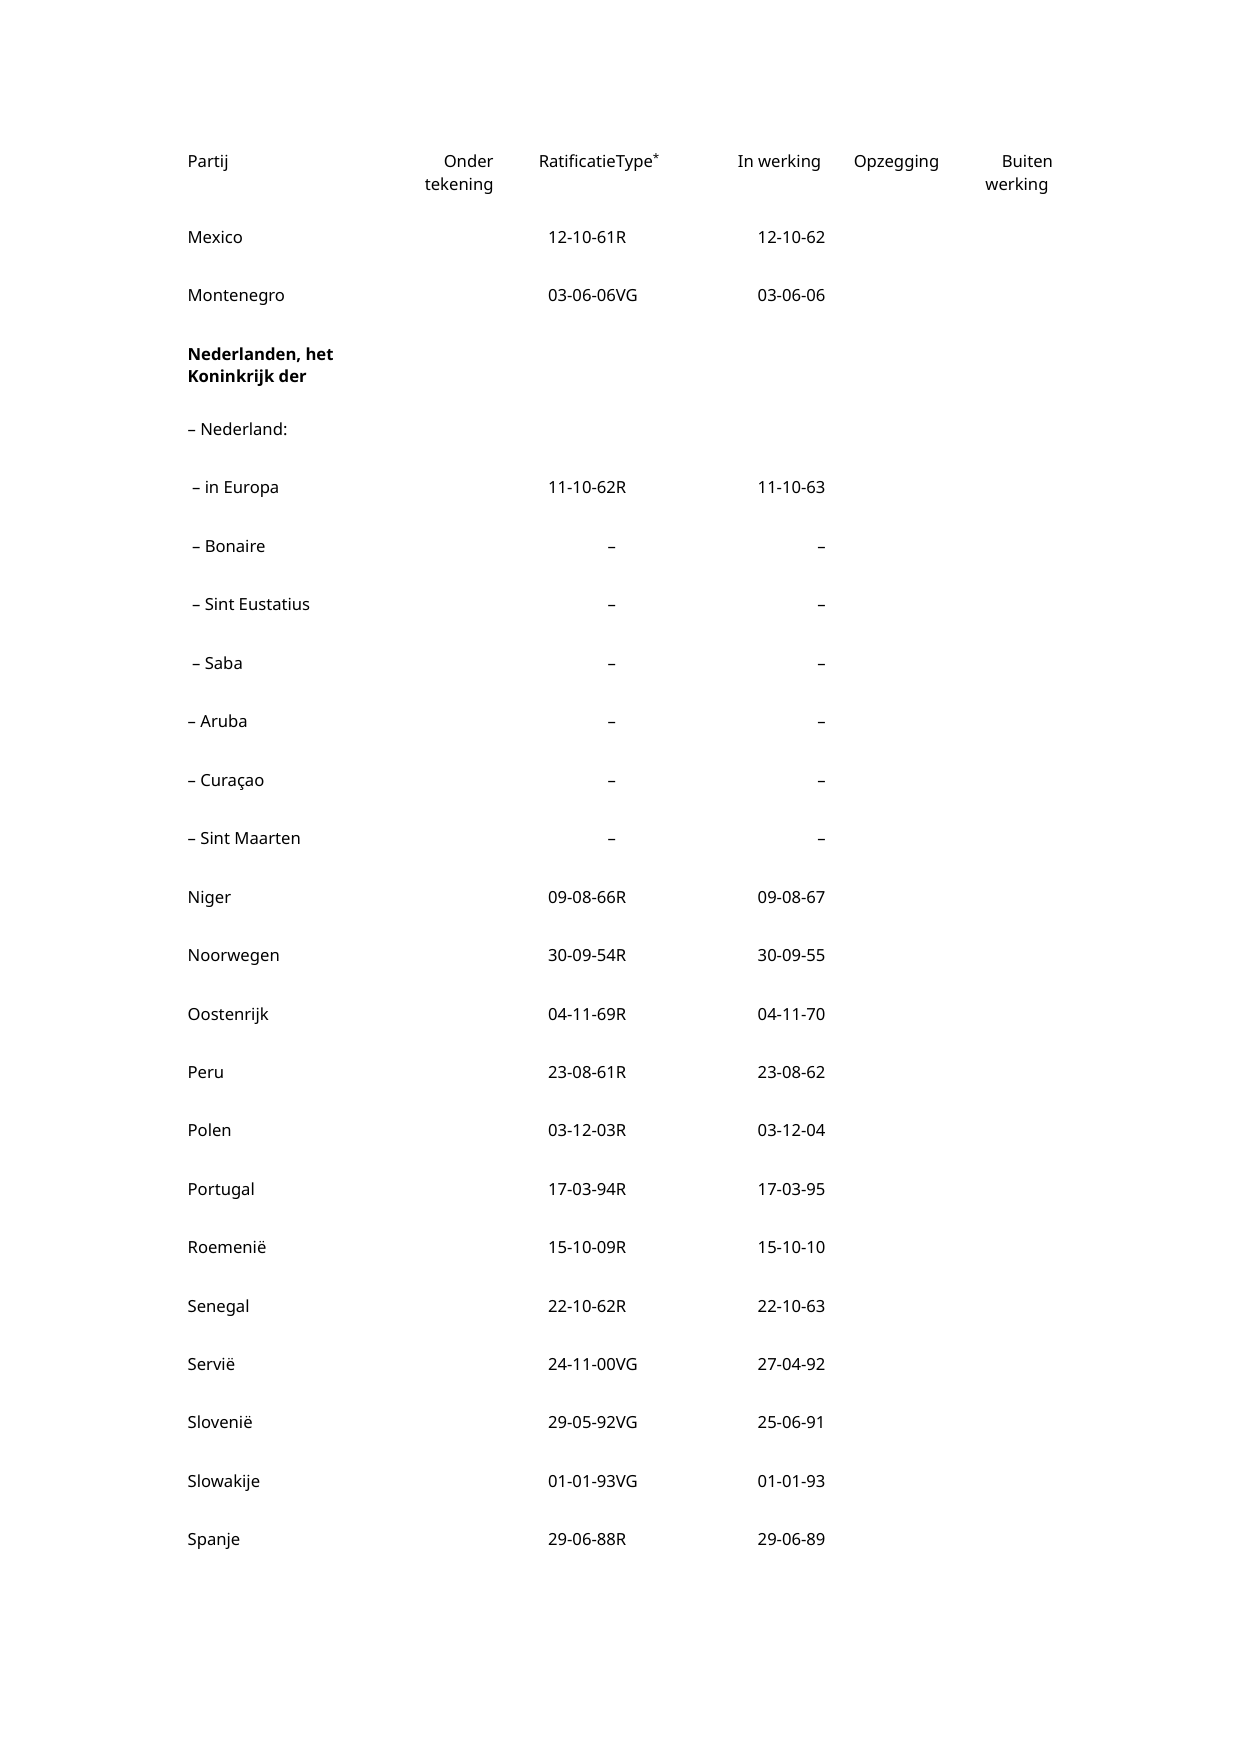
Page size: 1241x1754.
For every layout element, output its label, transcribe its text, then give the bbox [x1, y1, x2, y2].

table_cell [371, 1119, 493, 1177]
table_cell [371, 944, 493, 1002]
table_cell – [703, 768, 825, 827]
table_cell 17-03-94 [493, 1178, 616, 1236]
table_cell 09-08-67 [703, 885, 825, 944]
table_cell [939, 593, 1053, 651]
table_cell [371, 1528, 493, 1586]
table_cell – Aruba [188, 710, 371, 768]
table_cell [825, 1061, 939, 1119]
table_cell Noorwegen [188, 944, 371, 1002]
table_cell [939, 768, 1053, 827]
table_cell [939, 284, 1053, 342]
table_cell Portugal [188, 1178, 371, 1236]
table_cell R [616, 885, 703, 944]
table_cell [825, 944, 939, 1002]
table_cell Oostenrijk [188, 1002, 371, 1061]
table_cell [939, 225, 1053, 284]
table_cell R [616, 1002, 703, 1061]
table_cell – [703, 651, 825, 710]
table_cell [825, 225, 939, 284]
table_cell – [493, 827, 616, 885]
table_cell Niger [188, 885, 371, 944]
table_cell [939, 1470, 1053, 1528]
table_cell [371, 1470, 493, 1528]
table_cell 11-10-62 [493, 476, 616, 534]
table_cell [371, 342, 493, 418]
table_header Ratificatie [493, 150, 616, 225]
table_cell 04-11-69 [493, 1002, 616, 1061]
table_cell Peru [188, 1061, 371, 1119]
table_cell [825, 1178, 939, 1236]
table_cell [939, 1178, 1053, 1236]
table_cell [939, 342, 1053, 418]
table_cell 03-12-03 [493, 1119, 616, 1177]
table_cell – Bonaire [188, 535, 371, 593]
table_cell [371, 1236, 493, 1294]
table_cell R [616, 1061, 703, 1119]
table_cell [703, 342, 825, 418]
table_cell [939, 1294, 1053, 1353]
table_cell – [703, 535, 825, 593]
table_cell [825, 1236, 939, 1294]
table_cell Servië [188, 1353, 371, 1411]
table_cell [371, 1002, 493, 1061]
table_cell [939, 1119, 1053, 1177]
table_cell 12-10-62 [703, 225, 825, 284]
table_cell [825, 1528, 939, 1586]
table_cell VG [616, 284, 703, 342]
table_header Partij [188, 150, 371, 225]
table_cell [371, 476, 493, 534]
table_cell [825, 342, 939, 418]
table_cell Senegal [188, 1294, 371, 1353]
table_cell [939, 476, 1053, 534]
table_cell 01-01-93 [493, 1470, 616, 1528]
table_cell – [493, 593, 616, 651]
table_cell [825, 1119, 939, 1177]
table_cell 15-10-10 [703, 1236, 825, 1294]
table_cell 22-10-62 [493, 1294, 616, 1353]
table_header Opzegging [825, 150, 939, 225]
table_cell – [703, 593, 825, 651]
table_cell [616, 768, 703, 827]
table_cell 12-10-61 [493, 225, 616, 284]
table_cell Nederlanden, het Koninkrijk der [188, 342, 371, 418]
table_cell 09-08-66 [493, 885, 616, 944]
table_cell [371, 1411, 493, 1469]
table_cell [825, 476, 939, 534]
table_cell [939, 651, 1053, 710]
table_cell [616, 593, 703, 651]
table_header Buiten werking [939, 150, 1053, 225]
table_cell [371, 827, 493, 885]
table_cell [493, 418, 616, 476]
table_cell – Saba [188, 651, 371, 710]
table_cell – Nederland: [188, 418, 371, 476]
table_cell [371, 225, 493, 284]
table_cell 27-04-92 [703, 1353, 825, 1411]
table_cell [825, 593, 939, 651]
table_cell R [616, 1294, 703, 1353]
table_cell 03-12-04 [703, 1119, 825, 1177]
table_cell [825, 651, 939, 710]
table_cell – [703, 827, 825, 885]
table_cell [939, 944, 1053, 1002]
table_cell [371, 651, 493, 710]
table_cell [825, 1470, 939, 1528]
table_cell 03-06-06 [703, 284, 825, 342]
table_cell [371, 418, 493, 476]
table_cell [371, 710, 493, 768]
table_cell 30-09-55 [703, 944, 825, 1002]
table_cell – [493, 535, 616, 593]
table_cell [371, 1294, 493, 1353]
table_cell [371, 768, 493, 827]
table_cell [616, 710, 703, 768]
table_cell [825, 284, 939, 342]
table_cell [371, 284, 493, 342]
table_cell [939, 418, 1053, 476]
table_cell Roemenië [188, 1236, 371, 1294]
table_cell R [616, 1178, 703, 1236]
table_cell VG [616, 1470, 703, 1528]
table_cell [939, 1061, 1053, 1119]
table_cell 29-05-92 [493, 1411, 616, 1469]
table_cell – Curaçao [188, 768, 371, 827]
table_cell 23-08-62 [703, 1061, 825, 1119]
table_cell [939, 1353, 1053, 1411]
table_cell [825, 885, 939, 944]
table_cell [939, 885, 1053, 944]
table_cell Slovenië [188, 1411, 371, 1469]
table_cell [371, 885, 493, 944]
table_cell 17-03-95 [703, 1178, 825, 1236]
table_cell [825, 710, 939, 768]
table_cell [616, 535, 703, 593]
table_cell [616, 651, 703, 710]
table_cell R [616, 1119, 703, 1177]
table_cell [825, 768, 939, 827]
table_cell [825, 1294, 939, 1353]
table_cell [825, 1002, 939, 1061]
table_cell 11-10-63 [703, 476, 825, 534]
table_cell VG [616, 1411, 703, 1469]
table_cell Mexico [188, 225, 371, 284]
table_cell 03-06-06 [493, 284, 616, 342]
table_cell [939, 1411, 1053, 1469]
table_cell [371, 1061, 493, 1119]
table_cell [825, 1411, 939, 1469]
table_cell [616, 827, 703, 885]
table_header Onder tekening [371, 150, 493, 225]
table_cell R [616, 476, 703, 534]
table_cell [939, 535, 1053, 593]
table_cell 04-11-70 [703, 1002, 825, 1061]
table_cell R [616, 1528, 703, 1586]
table_cell [493, 342, 616, 418]
table_cell [825, 418, 939, 476]
table_cell [825, 827, 939, 885]
table_cell [371, 535, 493, 593]
table_cell – [493, 710, 616, 768]
table_cell Montenegro [188, 284, 371, 342]
table_cell [371, 593, 493, 651]
table_header Type* [616, 150, 703, 225]
table_cell R [616, 1236, 703, 1294]
table_cell R [616, 225, 703, 284]
table_cell [939, 827, 1053, 885]
table_cell [371, 1178, 493, 1236]
table_cell Polen [188, 1119, 371, 1177]
table_cell R [616, 944, 703, 1002]
table_cell 29-06-88 [493, 1528, 616, 1586]
table_cell 30-09-54 [493, 944, 616, 1002]
table_cell [825, 535, 939, 593]
table_cell Slowakije [188, 1470, 371, 1528]
table_cell [371, 1353, 493, 1411]
table_cell [616, 418, 703, 476]
table_cell 29-06-89 [703, 1528, 825, 1586]
table_cell [616, 342, 703, 418]
table_cell – [493, 768, 616, 827]
table_cell 24-11-00 [493, 1353, 616, 1411]
table_header In werking [703, 150, 825, 225]
table_cell Spanje [188, 1528, 371, 1586]
table_cell 25-06-91 [703, 1411, 825, 1469]
table_cell [825, 1353, 939, 1411]
table_cell – Sint Maarten [188, 827, 371, 885]
table_cell 23-08-61 [493, 1061, 616, 1119]
table_cell – in Europa [188, 476, 371, 534]
table_cell VG [616, 1353, 703, 1411]
table_cell [939, 710, 1053, 768]
table_cell – [493, 651, 616, 710]
table_cell [939, 1528, 1053, 1586]
table_cell – Sint Eustatius [188, 593, 371, 651]
table_cell – [703, 710, 825, 768]
table_cell [703, 418, 825, 476]
table_cell 15-10-09 [493, 1236, 616, 1294]
table_cell [939, 1002, 1053, 1061]
table_cell 01-01-93 [703, 1470, 825, 1528]
table_cell [939, 1236, 1053, 1294]
table_cell 22-10-63 [703, 1294, 825, 1353]
